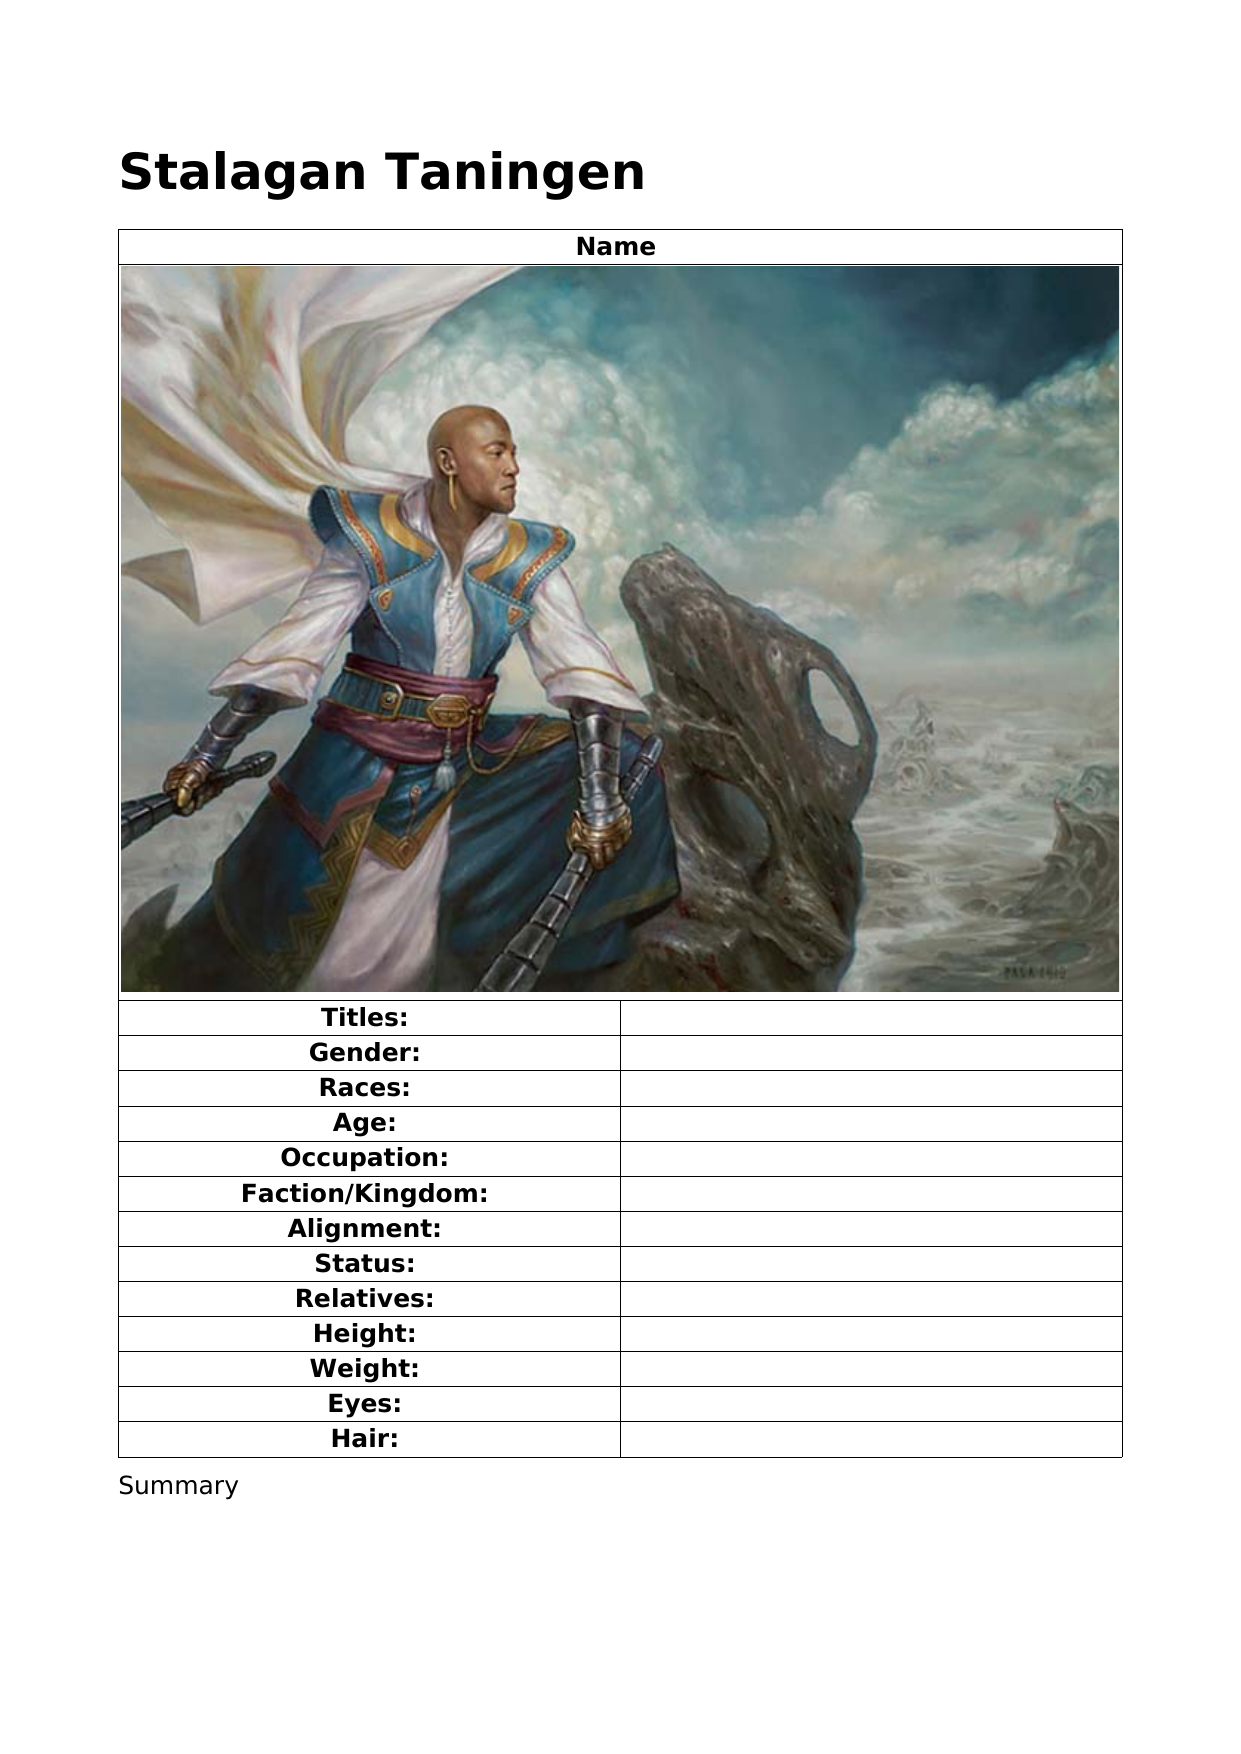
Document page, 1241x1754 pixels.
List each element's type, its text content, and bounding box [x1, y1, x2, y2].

table_cell [621, 1036, 1122, 1070]
table_cell Eyes: [119, 1387, 620, 1421]
table_header Name [119, 230, 1122, 264]
table_cell [621, 1317, 1122, 1351]
table_cell [621, 1212, 1122, 1246]
table_cell Titles: [119, 1001, 620, 1035]
table_cell Relatives: [119, 1282, 620, 1316]
text Summary [118, 1471, 1122, 1501]
table_cell [119, 265, 1122, 1000]
table_cell [621, 1142, 1122, 1176]
table_cell Weight: [119, 1352, 620, 1386]
subtitle Stalagan Taningen [118, 143, 1122, 201]
table_cell [621, 1177, 1122, 1211]
table_cell Hair: [119, 1422, 620, 1457]
picture [121, 266, 1120, 992]
table_cell Age: [119, 1107, 620, 1141]
table_cell Races: [119, 1071, 620, 1106]
table_cell Gender: [119, 1036, 620, 1070]
table_cell Alignment: [119, 1212, 620, 1246]
table_cell [621, 1282, 1122, 1316]
table_cell [621, 1247, 1122, 1281]
table_cell Occupation: [119, 1142, 620, 1176]
table_cell [621, 1422, 1122, 1457]
table_cell Status: [119, 1247, 620, 1281]
table_cell [621, 1001, 1122, 1035]
table_cell Height: [119, 1317, 620, 1351]
table_cell [621, 1387, 1122, 1421]
table_cell Faction/Kingdom: [119, 1177, 620, 1211]
table_cell [621, 1352, 1122, 1386]
table_cell [621, 1071, 1122, 1106]
table_cell [621, 1107, 1122, 1141]
